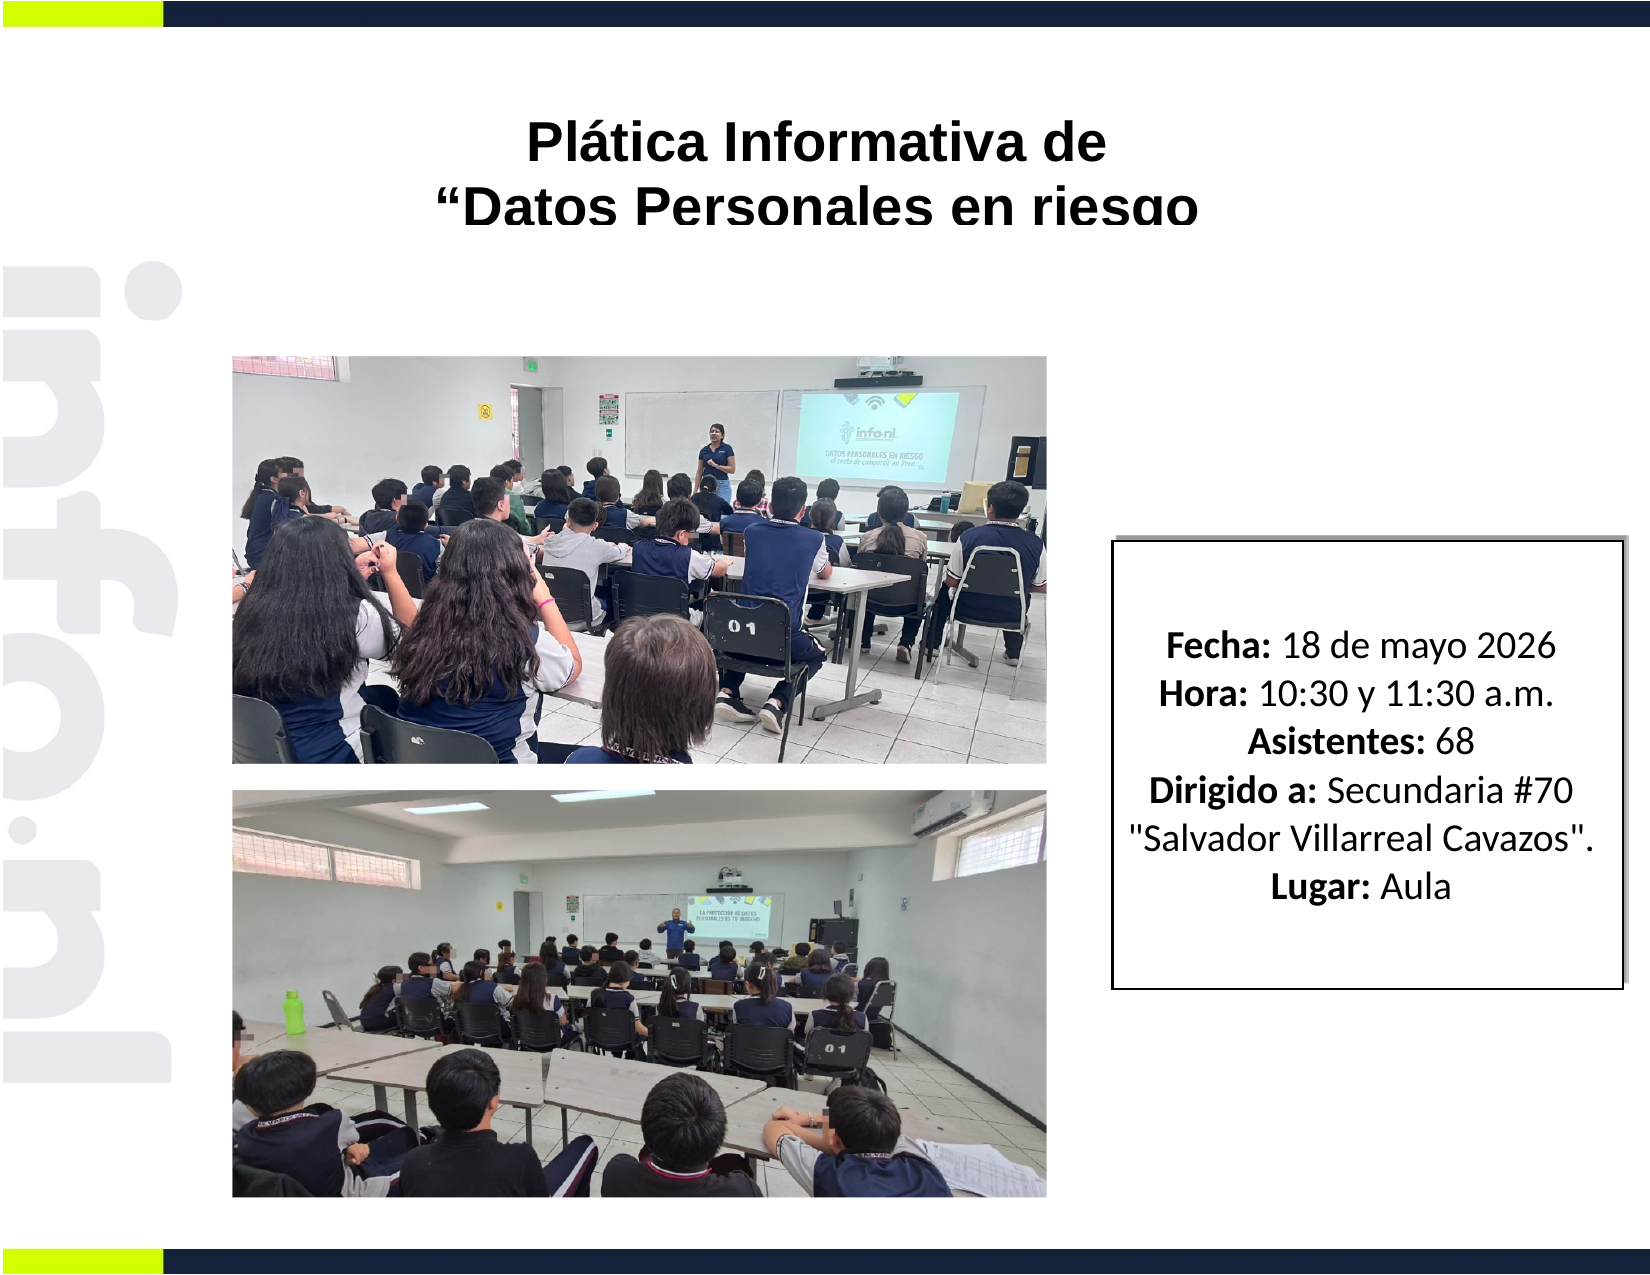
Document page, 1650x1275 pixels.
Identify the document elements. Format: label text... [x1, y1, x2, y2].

text Plática Informativa de [277, 109, 1372, 173]
text “Datos Personales en riesgo [277, 173, 1372, 225]
